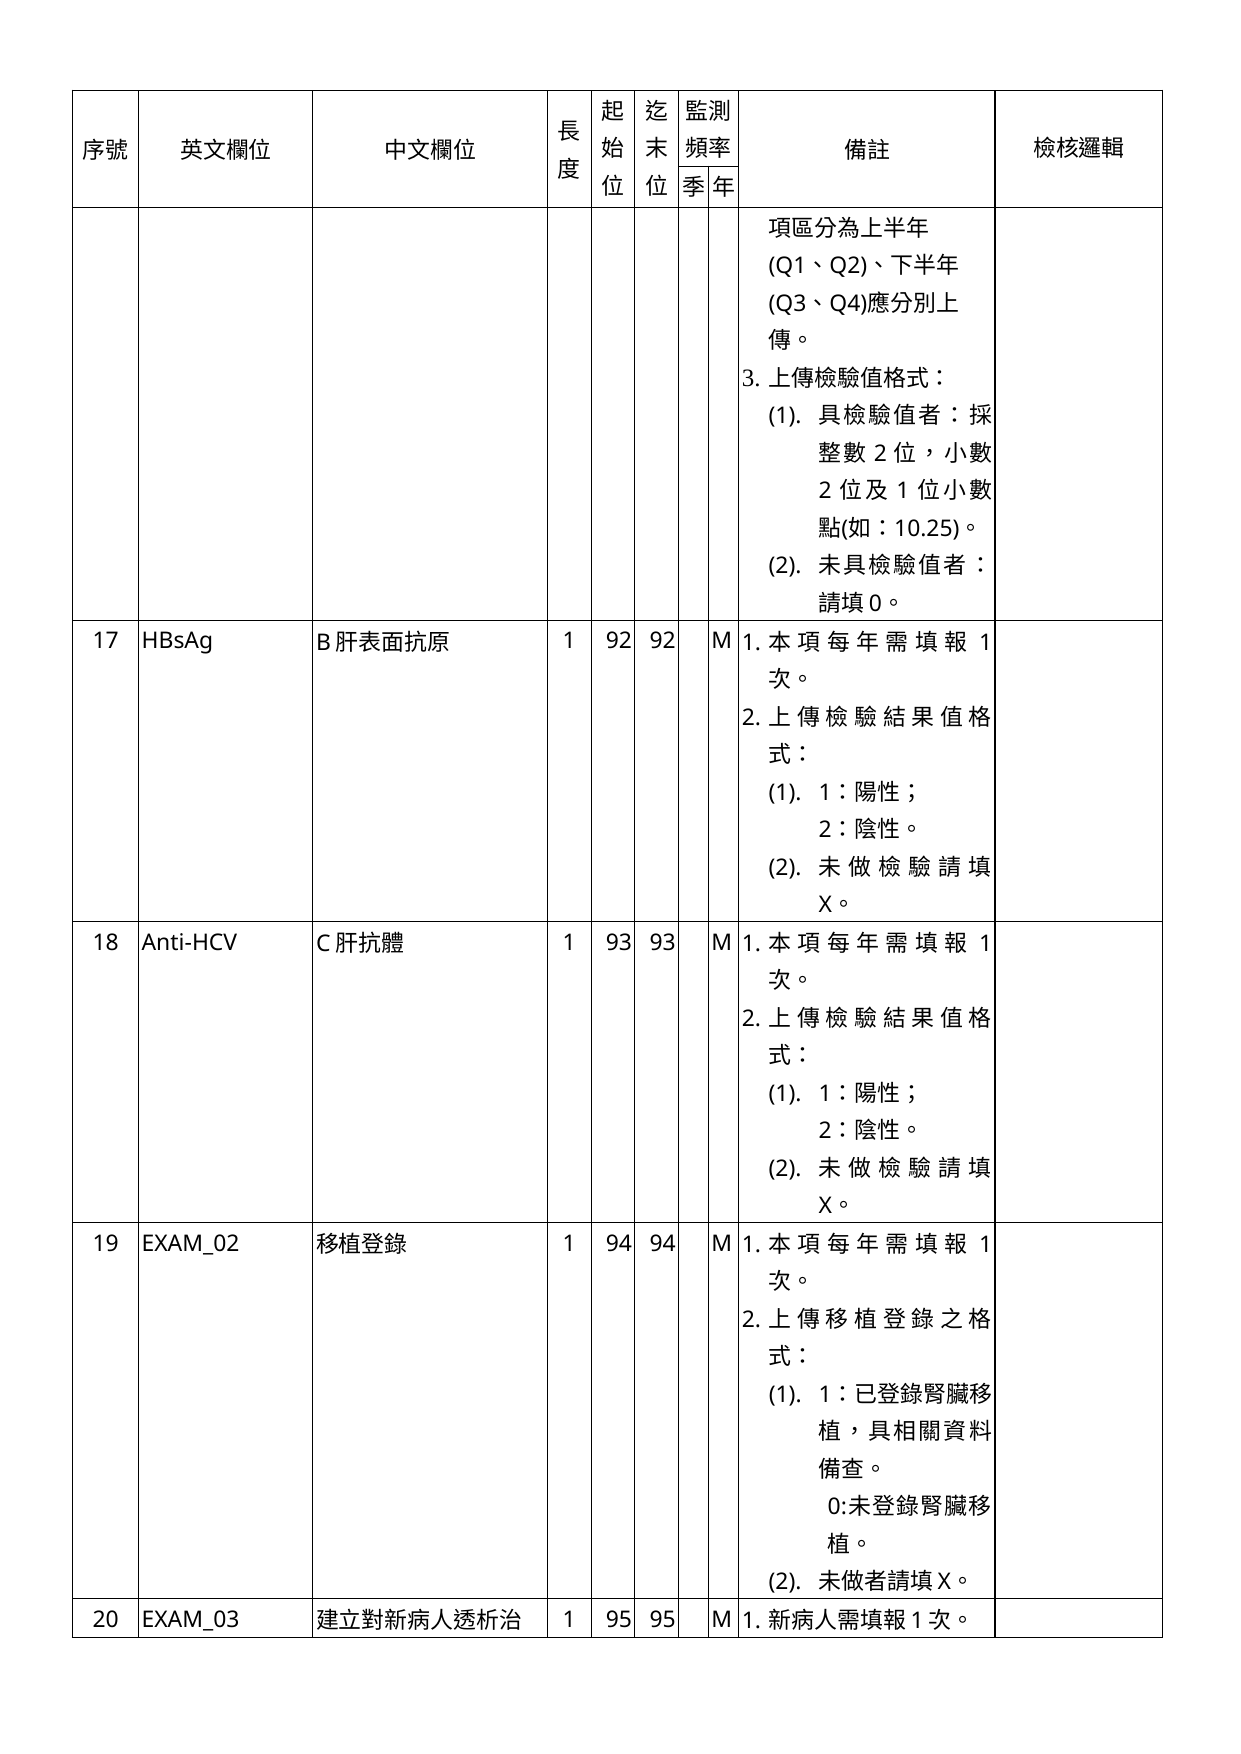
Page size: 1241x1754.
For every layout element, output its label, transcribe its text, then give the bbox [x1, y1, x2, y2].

table_cell 1 [548, 621, 591, 921]
table_cell 1 [548, 1599, 591, 1637]
table_cell [679, 621, 708, 921]
table_cell 移植登錄 [313, 1223, 547, 1598]
table_cell Anti-HCV [139, 922, 312, 1222]
table_cell 87 [592, 208, 634, 620]
table_header 長度 [548, 91, 591, 207]
table_cell HBsAg [139, 621, 312, 921]
table_cell 本項每年需填報1次。 上傳移植登錄之格式： 1：已登錄腎臟移植，具相關資料備查。 0:未登錄腎臟移植。 未做者請填X。 [739, 1223, 994, 1598]
table_cell M [709, 922, 738, 1222]
table_cell 17 [73, 621, 138, 921]
table_cell [313, 208, 547, 620]
table_cell 92 [592, 621, 634, 921]
table_cell [139, 208, 312, 620]
table_cell [709, 208, 738, 620]
table_cell [548, 208, 591, 620]
table_cell 1 [548, 1223, 591, 1598]
table_cell 季 [679, 167, 708, 207]
table_cell 年 [709, 167, 738, 207]
table_cell 93 [592, 922, 634, 1222]
table_cell [679, 922, 708, 1222]
table_cell 20 [73, 1599, 138, 1637]
table_header 監測 頻率 [679, 91, 738, 166]
table_cell [679, 208, 708, 620]
table_cell 本項每年需填報1次。 上傳檢驗結果值格式： 1：陽性； 2：陰性。 未做檢驗請填X。 [739, 621, 994, 921]
table_cell EXAM_02 [139, 1223, 312, 1598]
table_header 檢核邏輯 [996, 91, 1162, 207]
table_header 序號 [73, 91, 138, 207]
table_cell [679, 1223, 708, 1598]
table_header 迄末位置 [635, 91, 678, 207]
table_header 英文欄位 [139, 91, 312, 207]
table_cell 93 [635, 922, 678, 1222]
table_cell 94 [592, 1223, 634, 1598]
table_cell 95 [635, 1599, 678, 1637]
table_cell [996, 1599, 1162, 1637]
table_cell [996, 1223, 1162, 1598]
table_header 備註 [739, 91, 994, 207]
table_cell 18 [73, 922, 138, 1222]
table_cell 本項限填報『本表序號7之透析方式為2(腹膜透析)』者，需填報上傳。 本項於年度內，需每半年填報1次；故本項區分為上半年(Q1、Q2)、下半年(Q3、Q4)應分別上傳。 上傳檢驗值格式： 具檢驗值者：採整數2位，小數2位及1位小數點(如：10.25)。 未具檢驗值者：請填0。 [739, 208, 994, 620]
table_cell [996, 621, 1162, 921]
table_cell 新病人需填報1次。 上傳格式： 1：當年度已充分告知並有書面資料可查核。 0: 無書面資料可查核。 未做者請填X。 [739, 1599, 994, 1637]
table_cell [73, 208, 138, 620]
table_header 中文欄位 [313, 91, 547, 207]
table_cell EXAM_03 [139, 1599, 312, 1637]
table_cell 92 [635, 621, 678, 921]
table_cell [679, 1599, 708, 1637]
table_cell 1 [548, 922, 591, 1222]
table_cell M [709, 1223, 738, 1598]
table_header 起始位置 [592, 91, 634, 207]
table_cell B肝表面抗原 [313, 621, 547, 921]
table_cell 19 [73, 1223, 138, 1598]
table_cell M [709, 1599, 738, 1637]
table_cell 94 [635, 1223, 678, 1598]
table_cell 本項每年需填報1次。 上傳檢驗結果值格式： 1：陽性； 2：陰性。 未做檢驗請填X。 [739, 922, 994, 1222]
table_cell 建立對新病人透析治 [313, 1599, 547, 1637]
table_cell M [709, 621, 738, 921]
table_cell C肝抗體 [313, 922, 547, 1222]
table_cell [996, 922, 1162, 1222]
table_cell 95 [592, 1599, 634, 1637]
table_cell 91 [635, 208, 678, 620]
table_cell [996, 208, 1162, 620]
